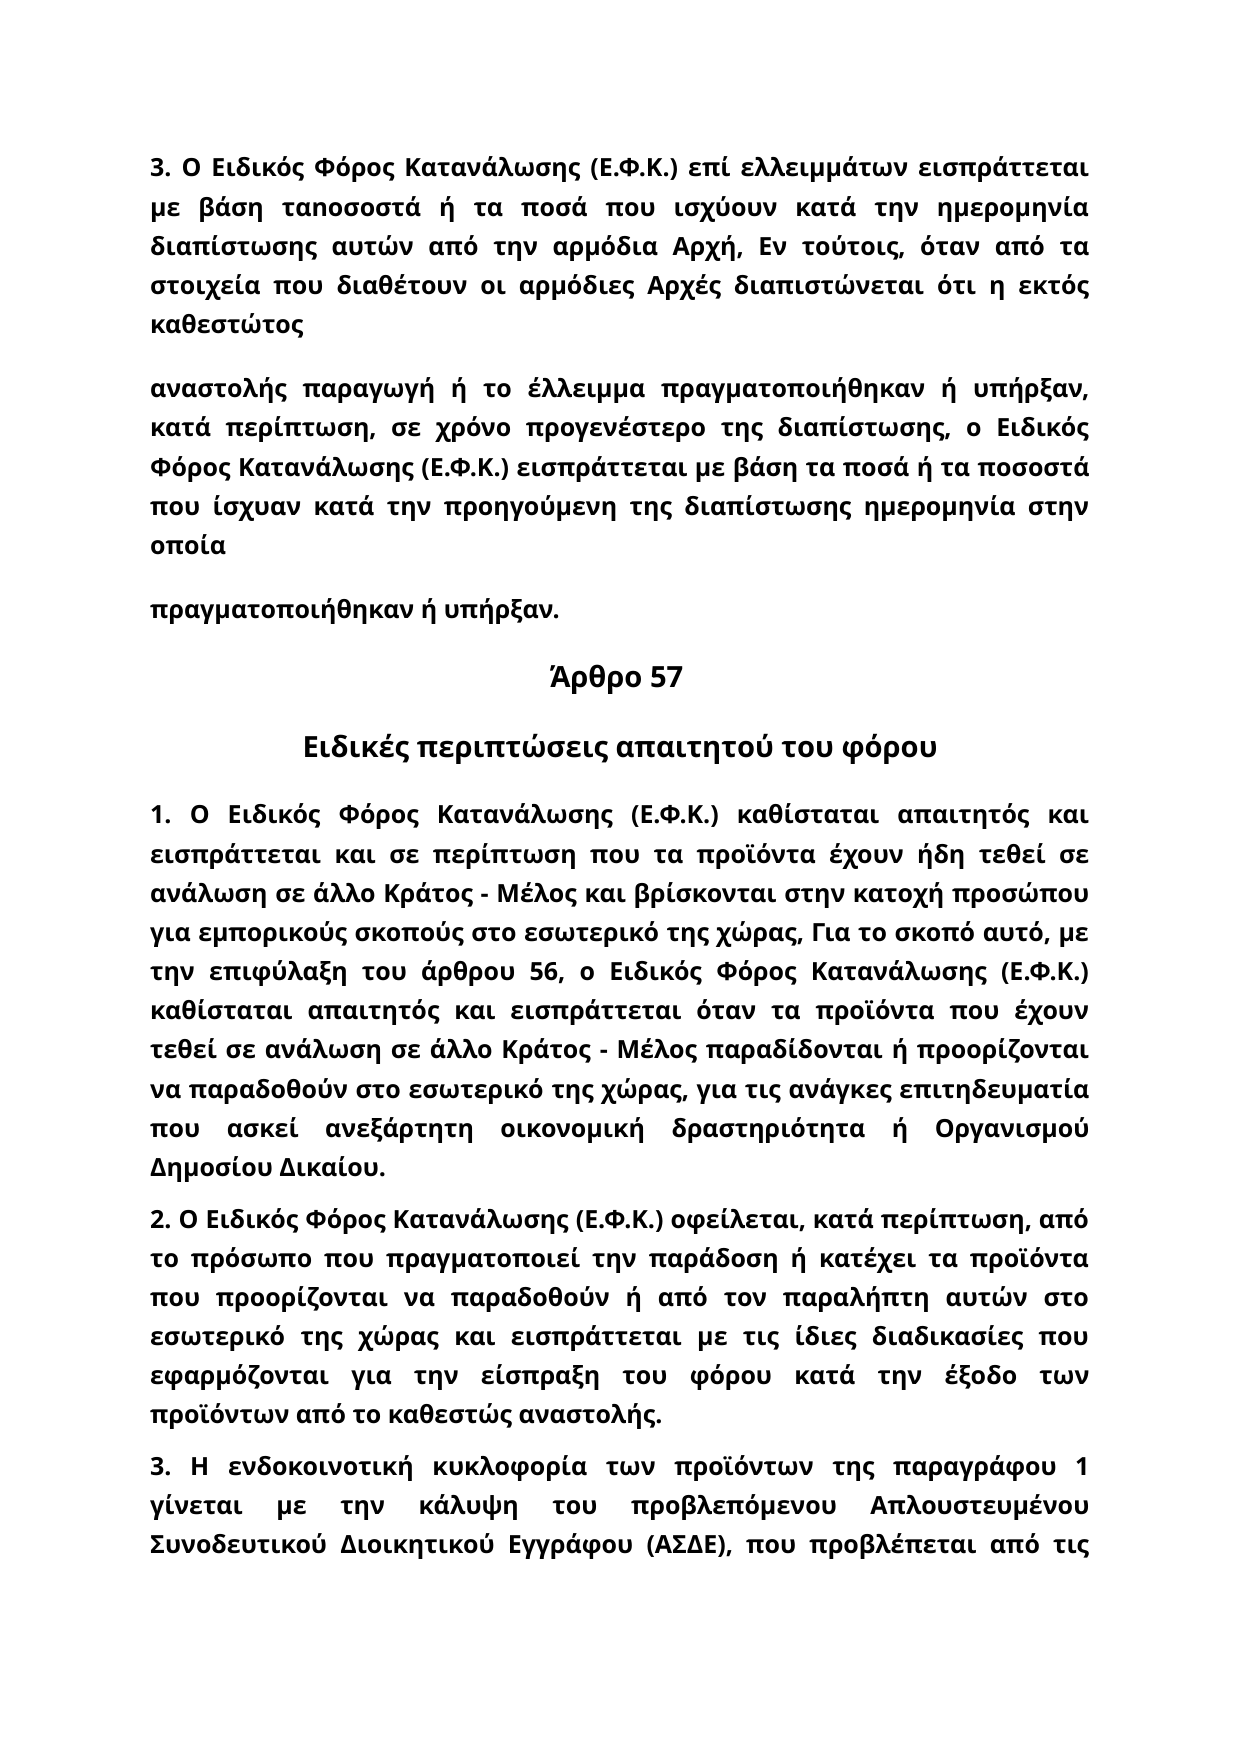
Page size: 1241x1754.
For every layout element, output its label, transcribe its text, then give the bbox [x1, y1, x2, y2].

text 3. Η ενδοκοινοτική κυκλοφορία των προϊόντων της παραγράφου 1 γίνεται με την κάλυψη του προβλεπόμενου Απλουστευμένου Συνοδευτικού Διοικητικού Εγγράφου (ΑΣΔΕ), που προβλέπεται από τις [150, 1449, 1090, 1561]
text πραγματοποιήθηκαν ή υπήρξαν. [150, 592, 1090, 626]
subtitle Ειδικές περιπτώσεις απαιτητού του φόρου [150, 726, 1090, 766]
text 3. Ο Ειδικός Φόρος Κατανάλωσης (Ε.Φ.Κ.) επί ελλειμμάτων εισπράττεται με βάση ταnοσοστά ή τα ποσά που ισχύουν κατά την ημερομηνία διαπίστωσης αυτών από την αρμόδια Αρχή, Εν τούτοις, όταν από τα στοιχεία που διαθέτουν οι αρμόδιες Αρχές διαπιστώνεται ότι η εκτός καθεστώτος [150, 150, 1090, 341]
text 1. Ο Ειδικός Φόρος Κατανάλωσης (Ε.Φ.Κ.) καθίσταται απαιτητός και εισπράττεται και σε περίπτωση που τα προϊόντα έχουν ήδη τεθεί σε ανάλωση σε άλλο Κράτος - Μέλος και βρίσκονται στην κατοχή προσώπου για εμπορικούς σκοπούς στο εσωτερικό της χώρας, Για το σκοπό αυτό, με την επιφύλαξη του άρθρου 56, ο Ειδικός Φόρος Κατανάλωσης (Ε.Φ.Κ.) καθίσταται απαιτητός και εισπράττεται όταν τα προϊόντα που έχουν τεθεί σε ανάλωση σε άλλο Κράτος - Μέλος παραδίδονται ή προορίζονται να παραδοθούν στο εσωτερικό της χώρας, για τις ανάγκες επιτηδευματία που ασκεί ανεξάρτητη οικονομική δραστηριότητα ή Οργανισμού Δημοσίου Δικαίου. [150, 797, 1090, 1184]
text αναστολής παραγωγή ή το έλλειμμα πραγματοποιήθηκαν ή υπήρξαν, κατά περίπτωση, σε χρόνο προγενέστερο της διαπίστωσης, ο Ειδικός Φόρος Κατανάλωσης (Ε.Φ.Κ.) εισπράττεται με βάση τα ποσά ή τα ποσοστά που ίσχυαν κατά την προηγούμενη της διαπίστωσης ημερομηνία στην οποία [150, 371, 1090, 562]
subtitle Άρθρο 57 [150, 656, 1090, 696]
text 2. Ο Ειδικός Φόρος Κατανάλωσης (Ε.Φ.Κ.) οφείλεται, κατά περίπτωση, από το πρόσωπο που πραγματοποιεί την παράδοση ή κατέχει τα προϊόντα που προορίζονται να παραδοθούν ή από τον παραλήπτη αυτών στο εσωτερικό της χώρας και εισπράττεται με τις ίδιες διαδικασίες που εφαρμόζονται για την είσπραξη του φόρου κατά την έξοδο των προϊόντων από το καθεστώς αναστολής. [150, 1201, 1090, 1431]
